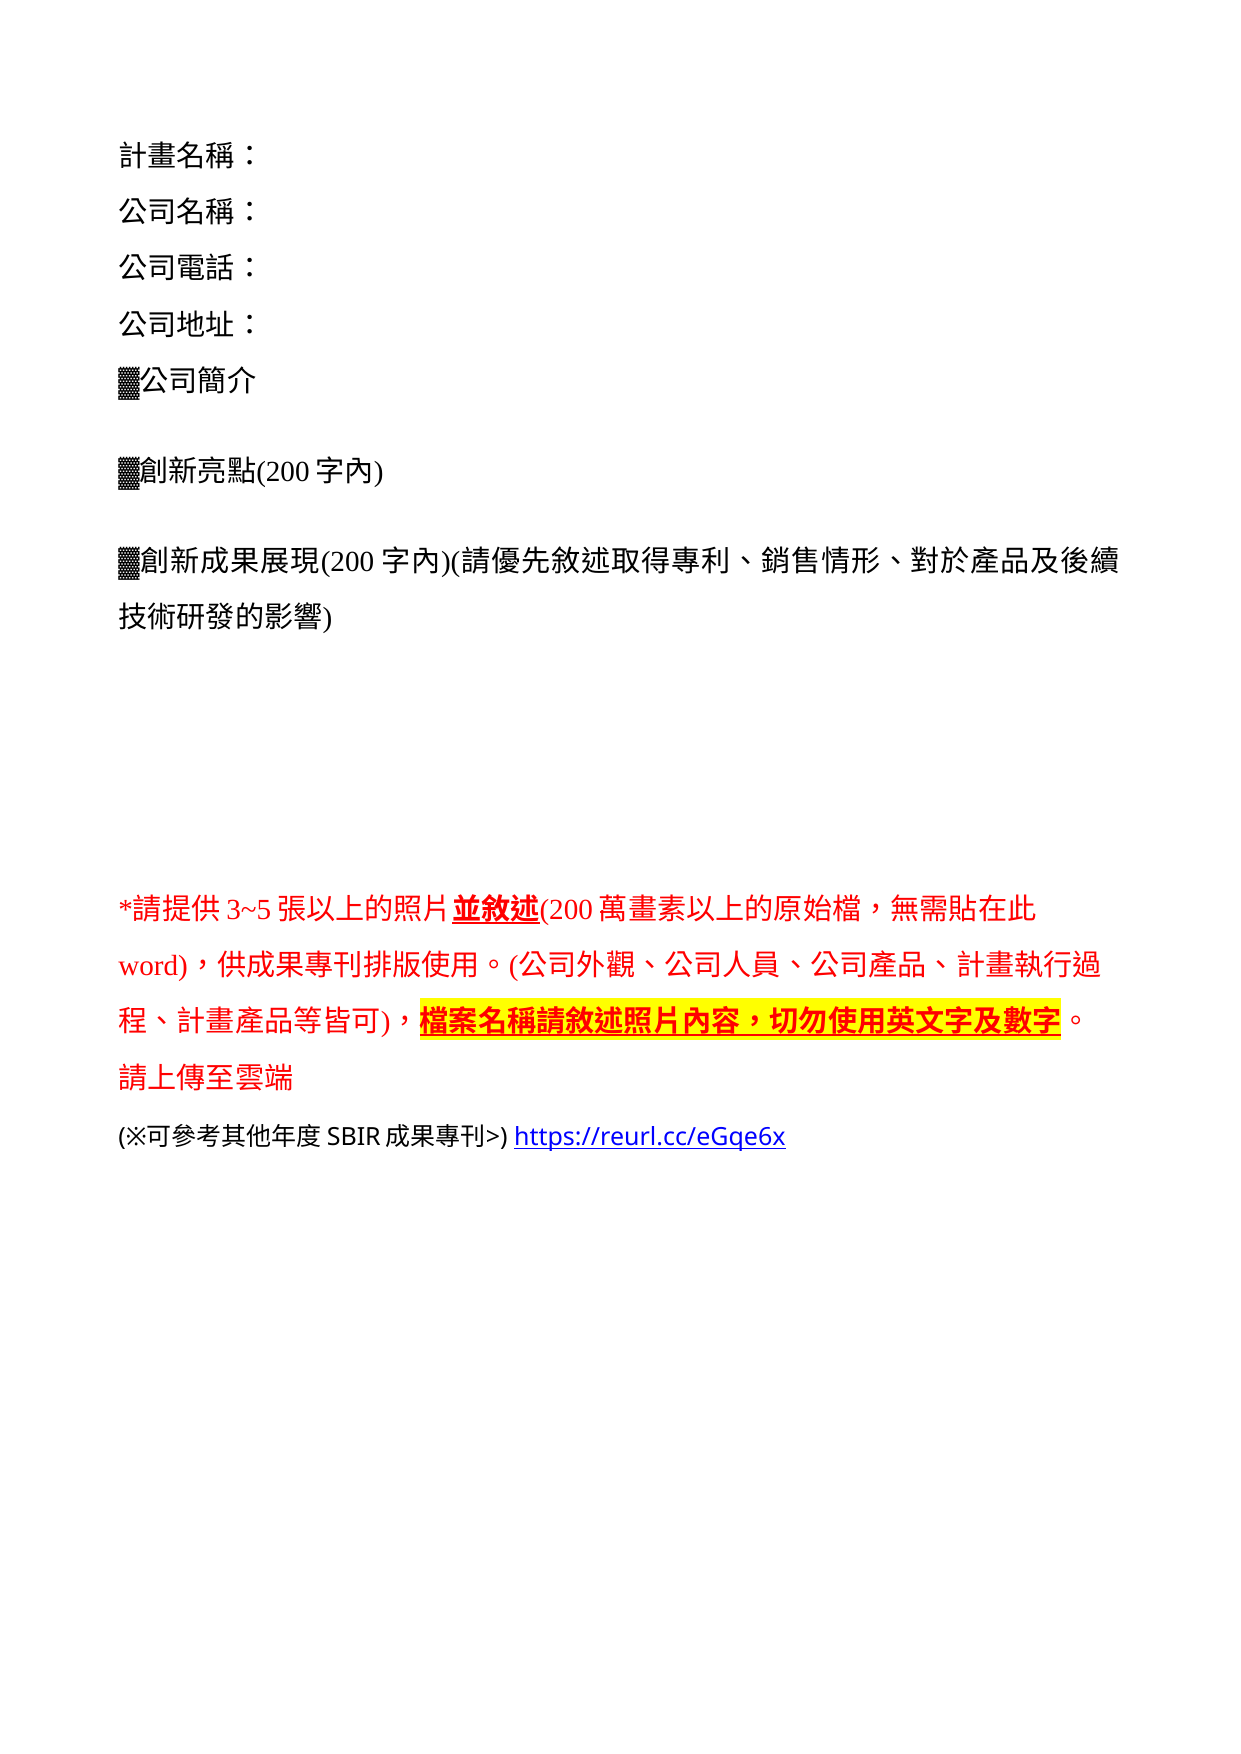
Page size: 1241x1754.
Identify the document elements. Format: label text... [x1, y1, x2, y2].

list ▓創新成果展現(200字內)(請優先敘述取得專利、銷售情形、對於產品及後續技術研發的影響) [118, 523, 1122, 636]
text 請上傳至雲端 [118, 1040, 1122, 1097]
text 計畫名稱： [118, 119, 1122, 175]
text 公司名稱： [118, 175, 1122, 231]
list ▓創新亮點(200字內) [118, 433, 1122, 490]
text (※可參考其他年度SBIR成果專刊>) https://reurl.cc/eGqe6x [118, 1097, 1122, 1153]
text 公司地址： [118, 287, 1122, 344]
text *請提供3~5張以上的照片並敘述(200萬畫素以上的原始檔，無需貼在此word)，供成果專刊排版使用。(公司外觀、公司人員、公司產品、計畫執行過程、計畫產品等皆可)，檔案名稱請敘述照片內容，切勿使用英文字及數字。 [118, 872, 1122, 1040]
list ▓公司簡介 [118, 344, 1122, 400]
text 公司電話： [118, 231, 1122, 287]
